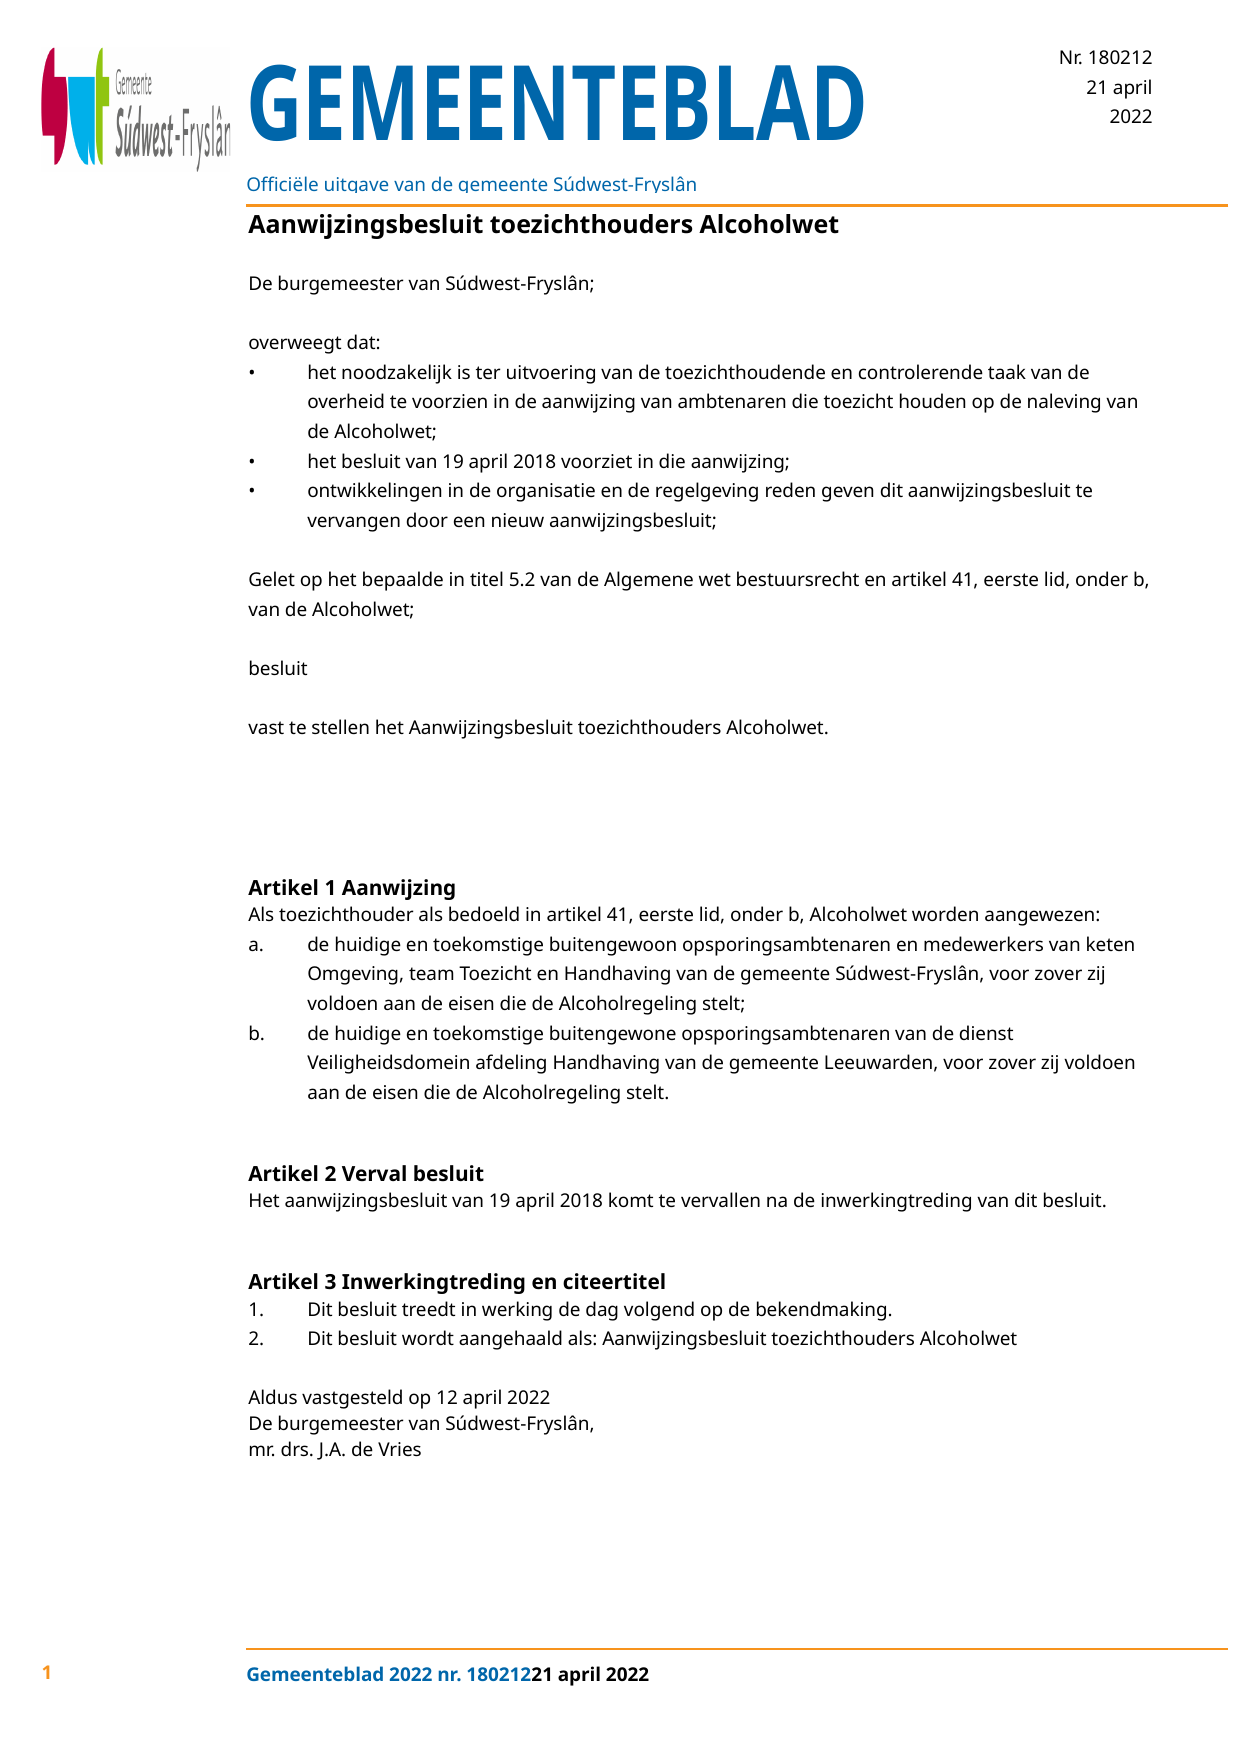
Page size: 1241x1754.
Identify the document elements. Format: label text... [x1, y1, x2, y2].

text De burgemeester van Súdwest-Fryslân; [248, 270, 1152, 296]
list Dit besluit wordt aangehaald als: Aanwijzingsbesluit toezichthouders Alcoholwet [248, 1325, 1152, 1351]
text Gelet op het bepaalde in titel 5.2 van de Algemene wet bestuursrecht en artikel 41, eerste lid, onder b, van de Alcoholwet; [248, 566, 1152, 621]
list Dit besluit treedt in werking de dag volgend op de bekendmaking. [248, 1296, 1152, 1321]
list het noodzakelijk is ter uitvoering van de toezichthoudende en controlerende taak van de overheid te voorzien in de aanwijzing van ambtenaren die toezicht houden op de naleving van de Alcoholwet; [248, 359, 1152, 444]
text mr. drs. J.A. de Vries [248, 1436, 1152, 1462]
list het besluit van 19 april 2018 voorziet in die aanwijzing; [248, 448, 1152, 473]
text Als toezichthouder als bedoeld in artikel 41, eerste lid, onder b, Alcoholwet worden aangewezen: [248, 901, 1152, 927]
text Artikel 2 Verval besluit [248, 1159, 1152, 1187]
list ontwikkelingen in de organisatie en de regelgeving reden geven dit aanwijzingsbesluit te vervangen door een nieuw aanwijzingsbesluit; [248, 477, 1152, 533]
text Het aanwijzingsbesluit van 19 april 2018 komt te vervallen na de inwerkingtreding van dit besluit. [248, 1187, 1152, 1213]
text Aldus vastgesteld op 12 april 2022 [248, 1384, 1152, 1410]
list de huidige en toekomstige buitengewone opsporingsambtenaren van de dienst Veiligheidsdomein afdeling Handhaving van de gemeente Leeuwarden, voor zover zij voldoen aan de eisen die de Alcoholregeling stelt. [248, 1020, 1152, 1104]
text Artikel 3 Inwerkingtreding en citeertitel [248, 1267, 1152, 1296]
text overweegt dat: [248, 329, 1152, 355]
list de huidige en toekomstige buitengewoon opsporingsambtenaren en medewerkers van keten Omgeving, team Toezicht en Handhaving van de gemeente Súdwest-Fryslân, voor zover zij voldoen aan de eisen die de Alcoholregeling stelt; [248, 931, 1152, 1016]
text besluit [248, 655, 1152, 681]
text Aanwijzingsbesluit toezichthouders Alcoholwet [248, 207, 1152, 241]
picture [41, 47, 231, 172]
text Artikel 1 Aanwijzing [248, 873, 1152, 901]
text De burgemeester van Súdwest-Fryslân, [248, 1410, 1152, 1436]
text vast te stellen het Aanwijzingsbesluit toezichthouders Alcoholwet. [248, 714, 1152, 740]
